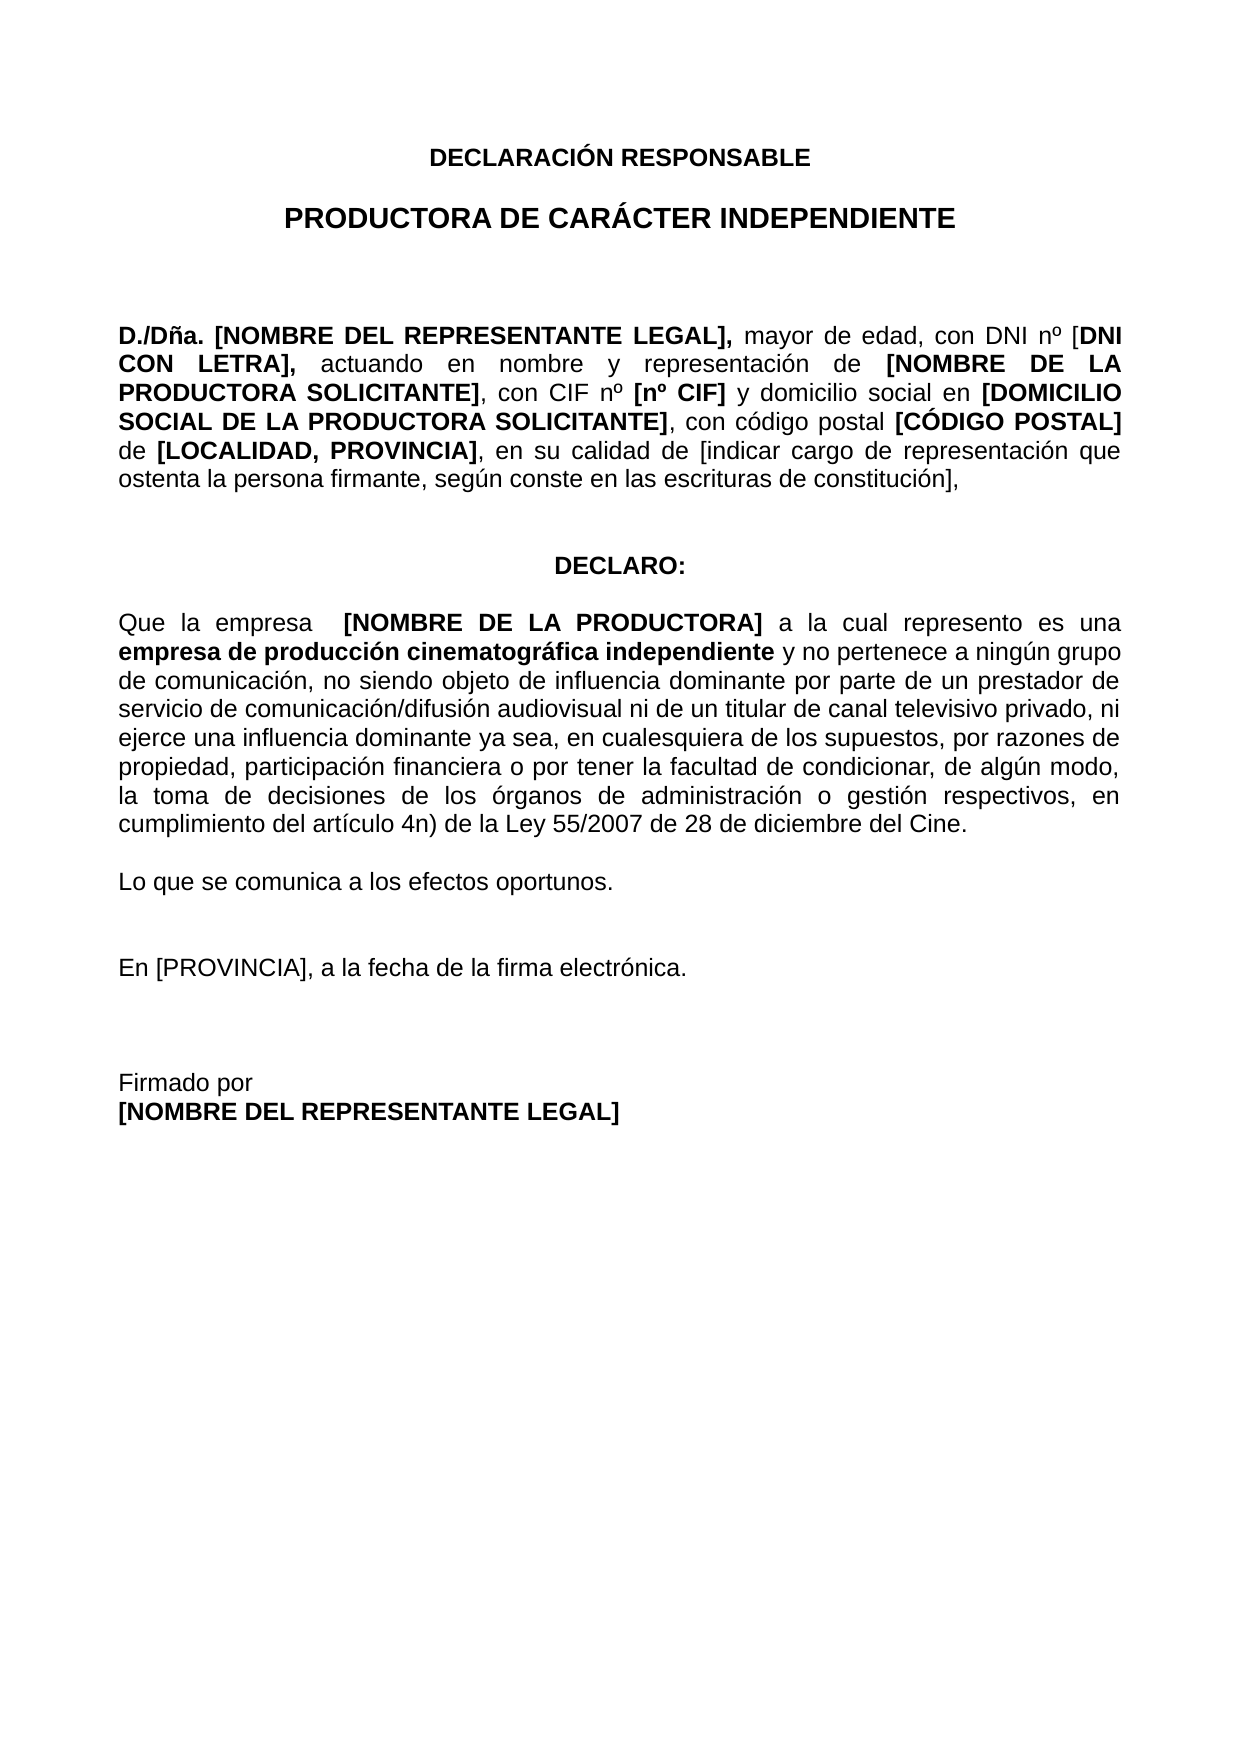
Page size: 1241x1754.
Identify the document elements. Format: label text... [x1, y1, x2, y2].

text DECLARO: [118, 551, 1122, 579]
text Lo que se comunica a los efectos oportunos. [118, 867, 1122, 896]
text D./Dña. [NOMBRE DEL REPRESENTANTE LEGAL], mayor de edad, con DNI nº [DNI CON LETRA], actuando en nombre y representación de [NOMBRE DE LA PRODUCTORA SOLICITANTE], con CIF nº [nº CIF] y domicilio social en [DOMICILIO SOCIAL DE LA PRODUCTORA SOLICITANTE], con código postal [CÓDIGO POSTAL] de [LOCALIDAD, PROVINCIA], en su calidad de [indicar cargo de representación que ostenta la persona firmante, según conste en las escrituras de constitución], [118, 321, 1122, 493]
text [NOMBRE DEL REPRESENTANTE LEGAL] [118, 1097, 1122, 1126]
text Que la empresa [NOMBRE DE LA PRODUCTORA] a la cual represento es una empresa de producción cinematográfica independiente y no pertenece a ningún grupo de comunicación, no siendo objeto de influencia dominante por parte de un prestador de servicio de comunicación/difusión audiovisual ni de un titular de canal televisivo privado, ni ejerce una influencia dominante ya sea, en cualesquiera de los supuestos, por razones de propiedad, participación financiera o por tener la facultad de condicionar, de algún modo, la toma de decisiones de los órganos de administración o gestión respectivos, en cumplimiento del artículo 4n) de la Ley 55/2007 de 28 de diciembre del Cine. [118, 608, 1122, 838]
text PRODUCTORA DE CARÁCTER INDEPENDIENTE [118, 201, 1122, 234]
text DECLARACIÓN RESPONSABLE [118, 143, 1122, 172]
text En [PROVINCIA], a la fecha de la firma electrónica. [118, 953, 1122, 982]
text Firmado por [118, 1068, 1122, 1097]
